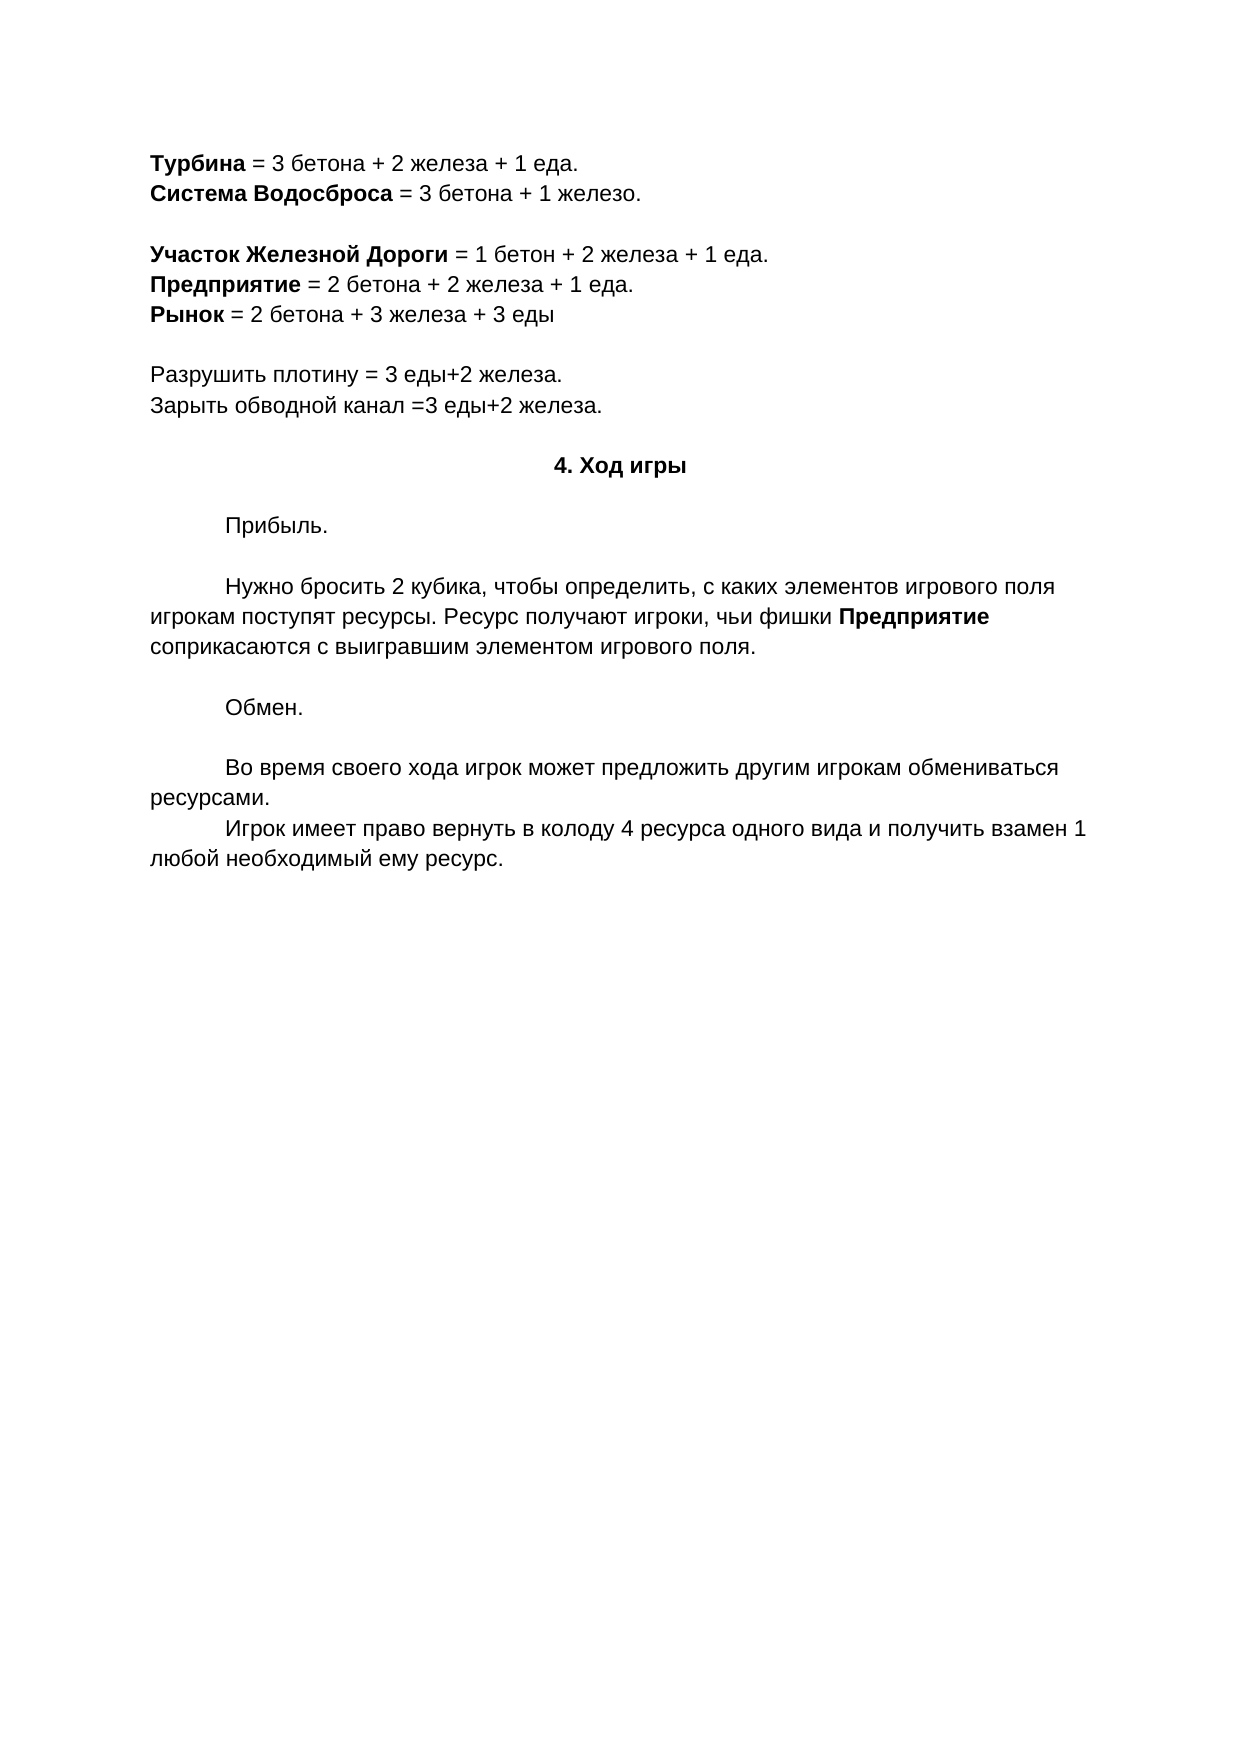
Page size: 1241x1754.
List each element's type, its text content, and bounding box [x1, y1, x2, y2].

text Разрушить плотину = 3 еды+2 железа. [150, 361, 1091, 388]
text Прибыль. [150, 512, 1091, 539]
text Предприятие = 2 бетона + 2 железа + 1 еда. [150, 271, 1091, 297]
text Участок Железной Дороги = 1 бетон + 2 железа + 1 еда. [150, 241, 1091, 267]
text Рынок = 2 бетона + 3 железа + 3 еды [150, 301, 1091, 327]
text Во время своего хода игрок может предложить другим игрокам обмениваться ресурсами. [150, 754, 1091, 811]
text Игрок имеет право вернуть в колоду 4 ресурса одного вида и получить взамен 1 любой необходимый ему ресурс. [150, 814, 1091, 871]
text Система Водосброса = 3 бетона + 1 железо. [150, 180, 1091, 207]
text Нужно бросить 2 кубика, чтобы определить, с каких элементов игрового поля игрокам поступят ресурсы. Ресурс получают игроки, чьи фишки Предприятие соприкасаются с выигравшим элементом игрового поля. [150, 573, 1091, 660]
text Зарыть обводной канал =3 еды+2 железа. [150, 392, 1091, 418]
text Обмен. [150, 694, 1091, 720]
text 4. Ход игры [150, 452, 1091, 478]
text Турбина = 3 бетона + 2 железа + 1 еда. [150, 150, 1091, 176]
